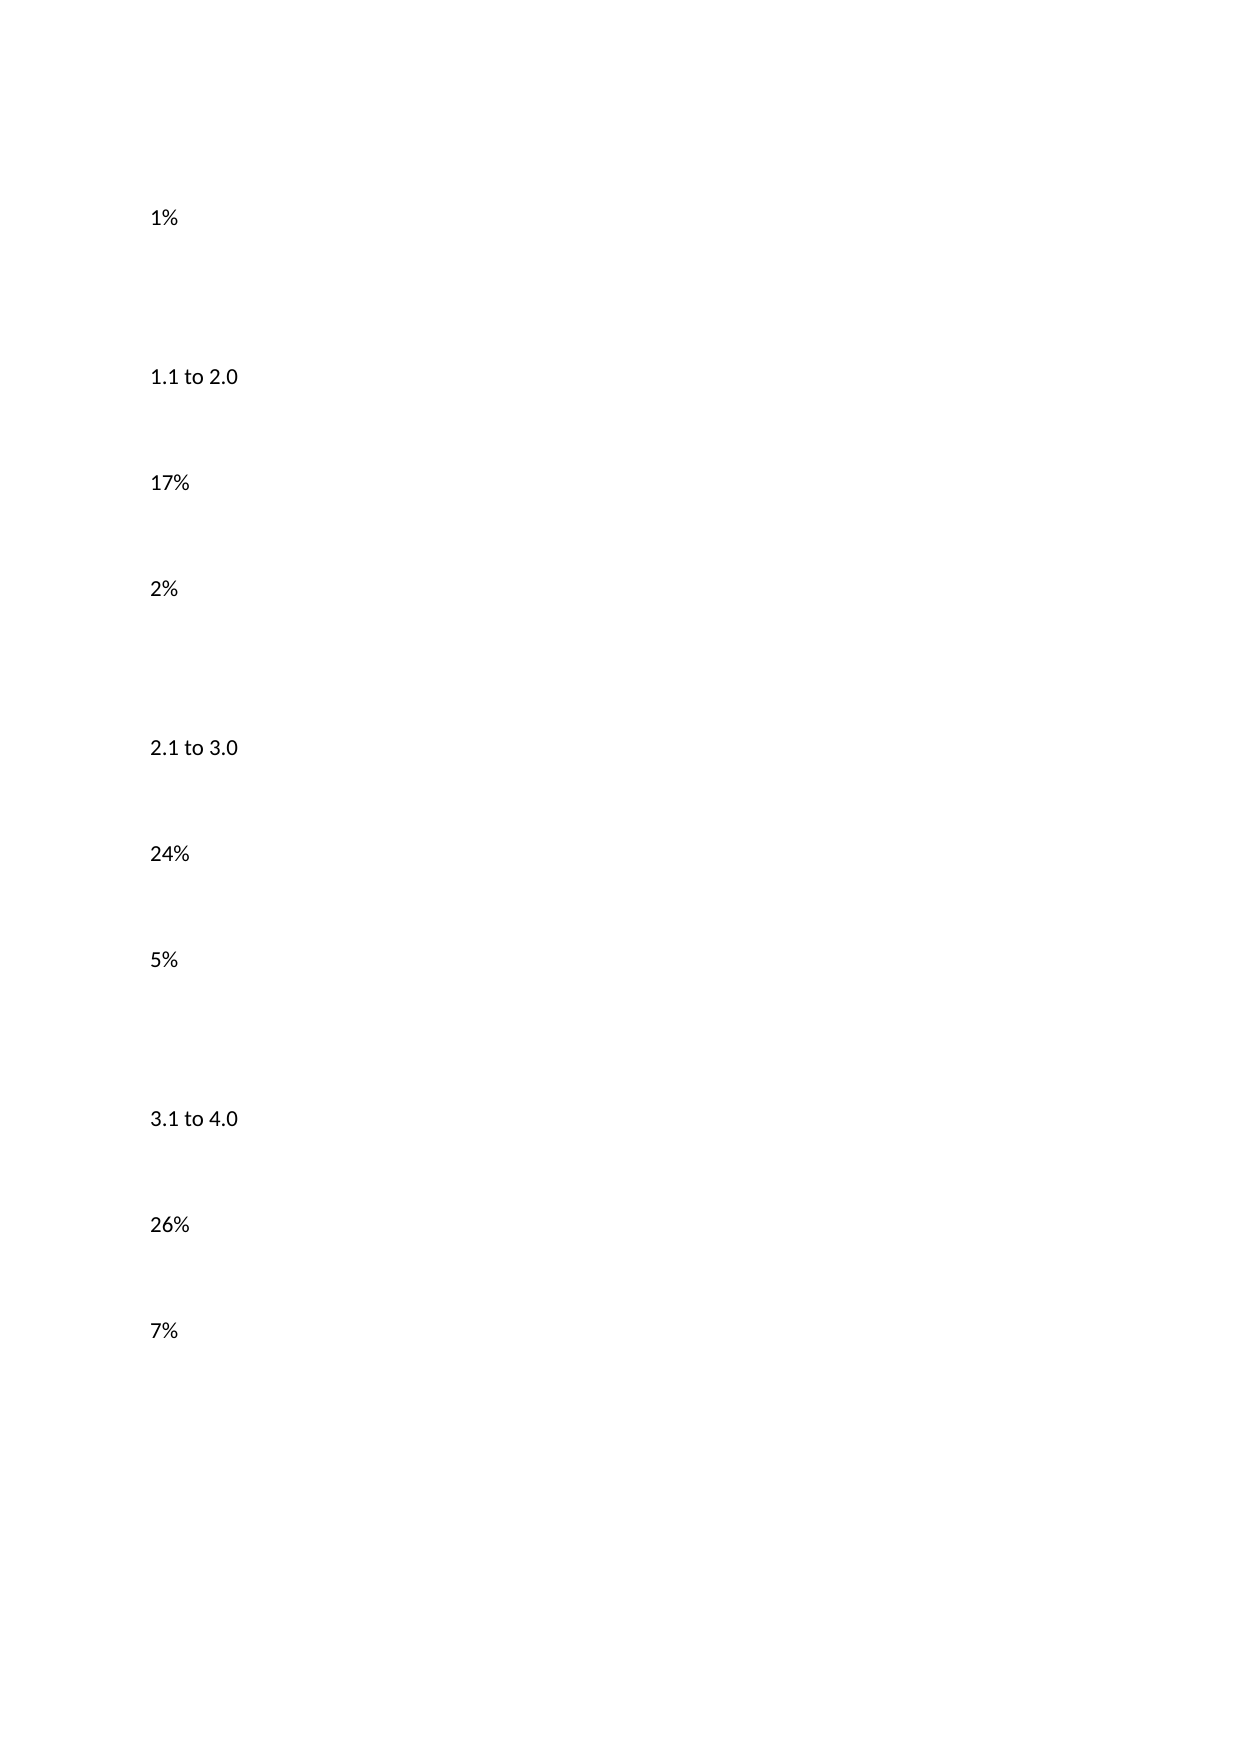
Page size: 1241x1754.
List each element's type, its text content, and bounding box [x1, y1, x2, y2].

text 2.1 to 3.0 [150, 733, 1090, 761]
text 1% [150, 203, 1090, 231]
text 26% [150, 1210, 1090, 1238]
text 24% [150, 839, 1090, 867]
text 17% [150, 468, 1090, 496]
text 2% [150, 574, 1090, 602]
text 5% [150, 945, 1090, 973]
text 7% [150, 1316, 1090, 1344]
text 3.1 to 4.0 [150, 1104, 1090, 1132]
text 1.1 to 2.0 [150, 362, 1090, 390]
